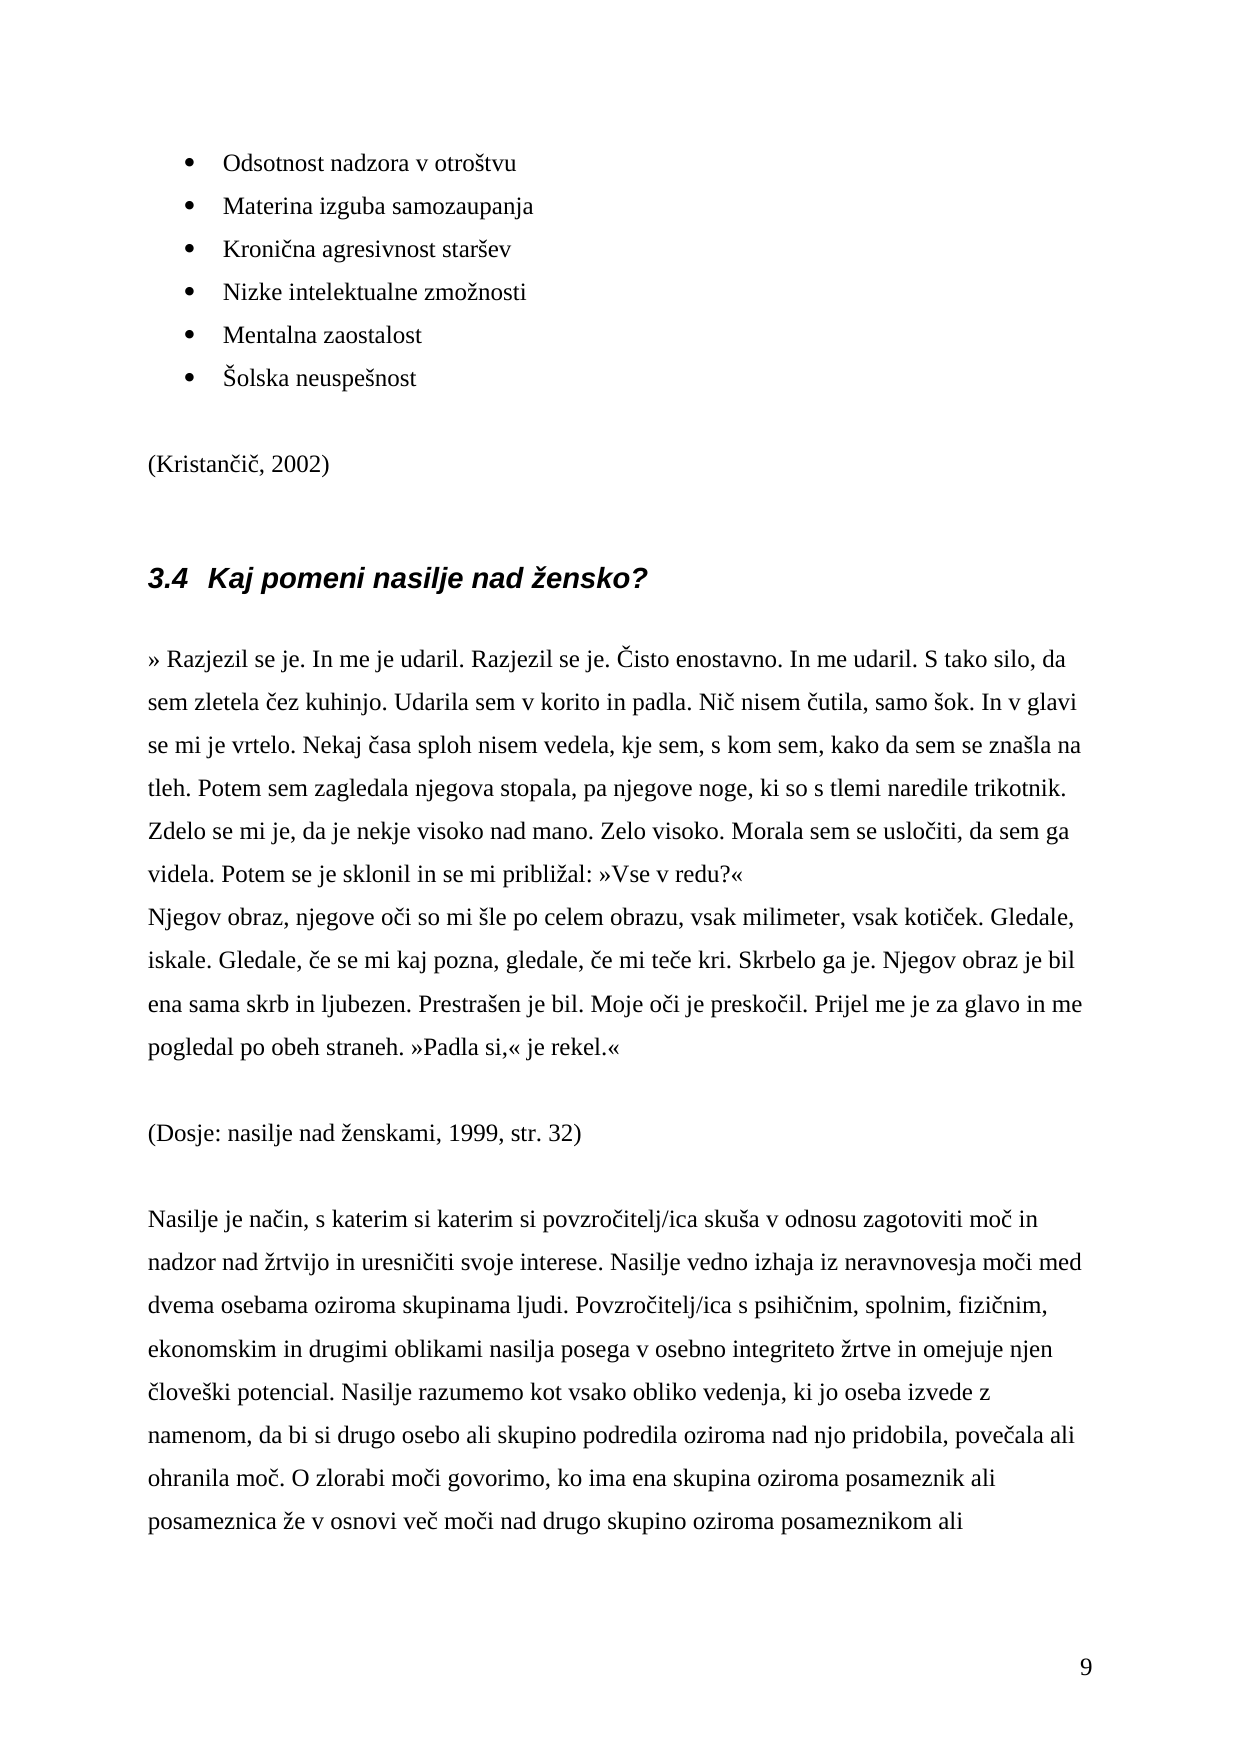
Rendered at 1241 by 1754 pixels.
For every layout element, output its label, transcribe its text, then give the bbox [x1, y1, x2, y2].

list Šolska neuspešnost [185, 363, 1093, 392]
list Materina izguba samozaupanja [185, 191, 1093, 219]
list Mentalna zaostalost [185, 320, 1093, 349]
list Nizke intelektualne zmožnosti [185, 277, 1093, 306]
text (Dosje: nasilje nad ženskami, 1999, str. 32) [148, 1118, 1093, 1147]
list Odsotnost nadzora v otroštvu [185, 148, 1093, 176]
text Njegov obraz, njegove oči so mi šle po celem obrazu, vsak milimeter, vsak kotiček. Gledale, iskale. Gledale, če se mi kaj pozna, gledale, če mi teče kri. Skrbelo ga je. Njegov obraz je bil ena sama skrb in ljubezen. Prestrašen je bil. Moje oči je preskočil. Prijel me je za glavo in me pogledal po obeh straneh. »Padla si,« je rekel.« [148, 902, 1093, 1061]
text (Kristančič, 2002) [148, 449, 1093, 478]
text Nasilje je način, s katerim si katerim si povzročitelj/ica skuša v odnosu zagotoviti moč in nadzor nad žrtvijo in uresničiti svoje interese. Nasilje vedno izhaja iz neravnovesja moči med dvema osebama oziroma skupinama ljudi. Povzročitelj/ica s psihičnim, spolnim, fizičnim, ekonomskim in drugimi oblikami nasilja posega v osebno integriteto žrtve in omejuje njen človeški potencial. Nasilje razumemo kot vsako obliko vedenja, ki jo oseba izvede z namenom, da bi si drugo osebo ali skupino podredila oziroma nad njo pridobila, povečala ali ohranila moč. O zlorabi moči govorimo, ko ima ena skupina oziroma posameznik ali posameznica že v osnovi več moči nad drugo skupino oziroma posameznikom ali [148, 1204, 1093, 1535]
subtitle Kaj pomeni nasilje nad žensko? [148, 561, 1093, 594]
text » Razjezil se je. In me je udaril. Razjezil se je. Čisto enostavno. In me udaril. S tako silo, da sem zletela čez kuhinjo. Udarila sem v korito in padla. Nič nisem čutila, samo šok. In v glavi se mi je vrtelo. Nekaj časa sploh nisem vedela, kje sem, s kom sem, kako da sem se znašla na tleh. Potem sem zagledala njegova stopala, pa njegove noge, ki so s tlemi naredile trikotnik. Zdelo se mi je, da je nekje visoko nad mano. Zelo visoko. Morala sem se usločiti, da sem ga videla. Potem se je sklonil in se mi približal: »Vse v redu?« [148, 644, 1093, 888]
list Kronična agresivnost staršev [185, 234, 1093, 263]
